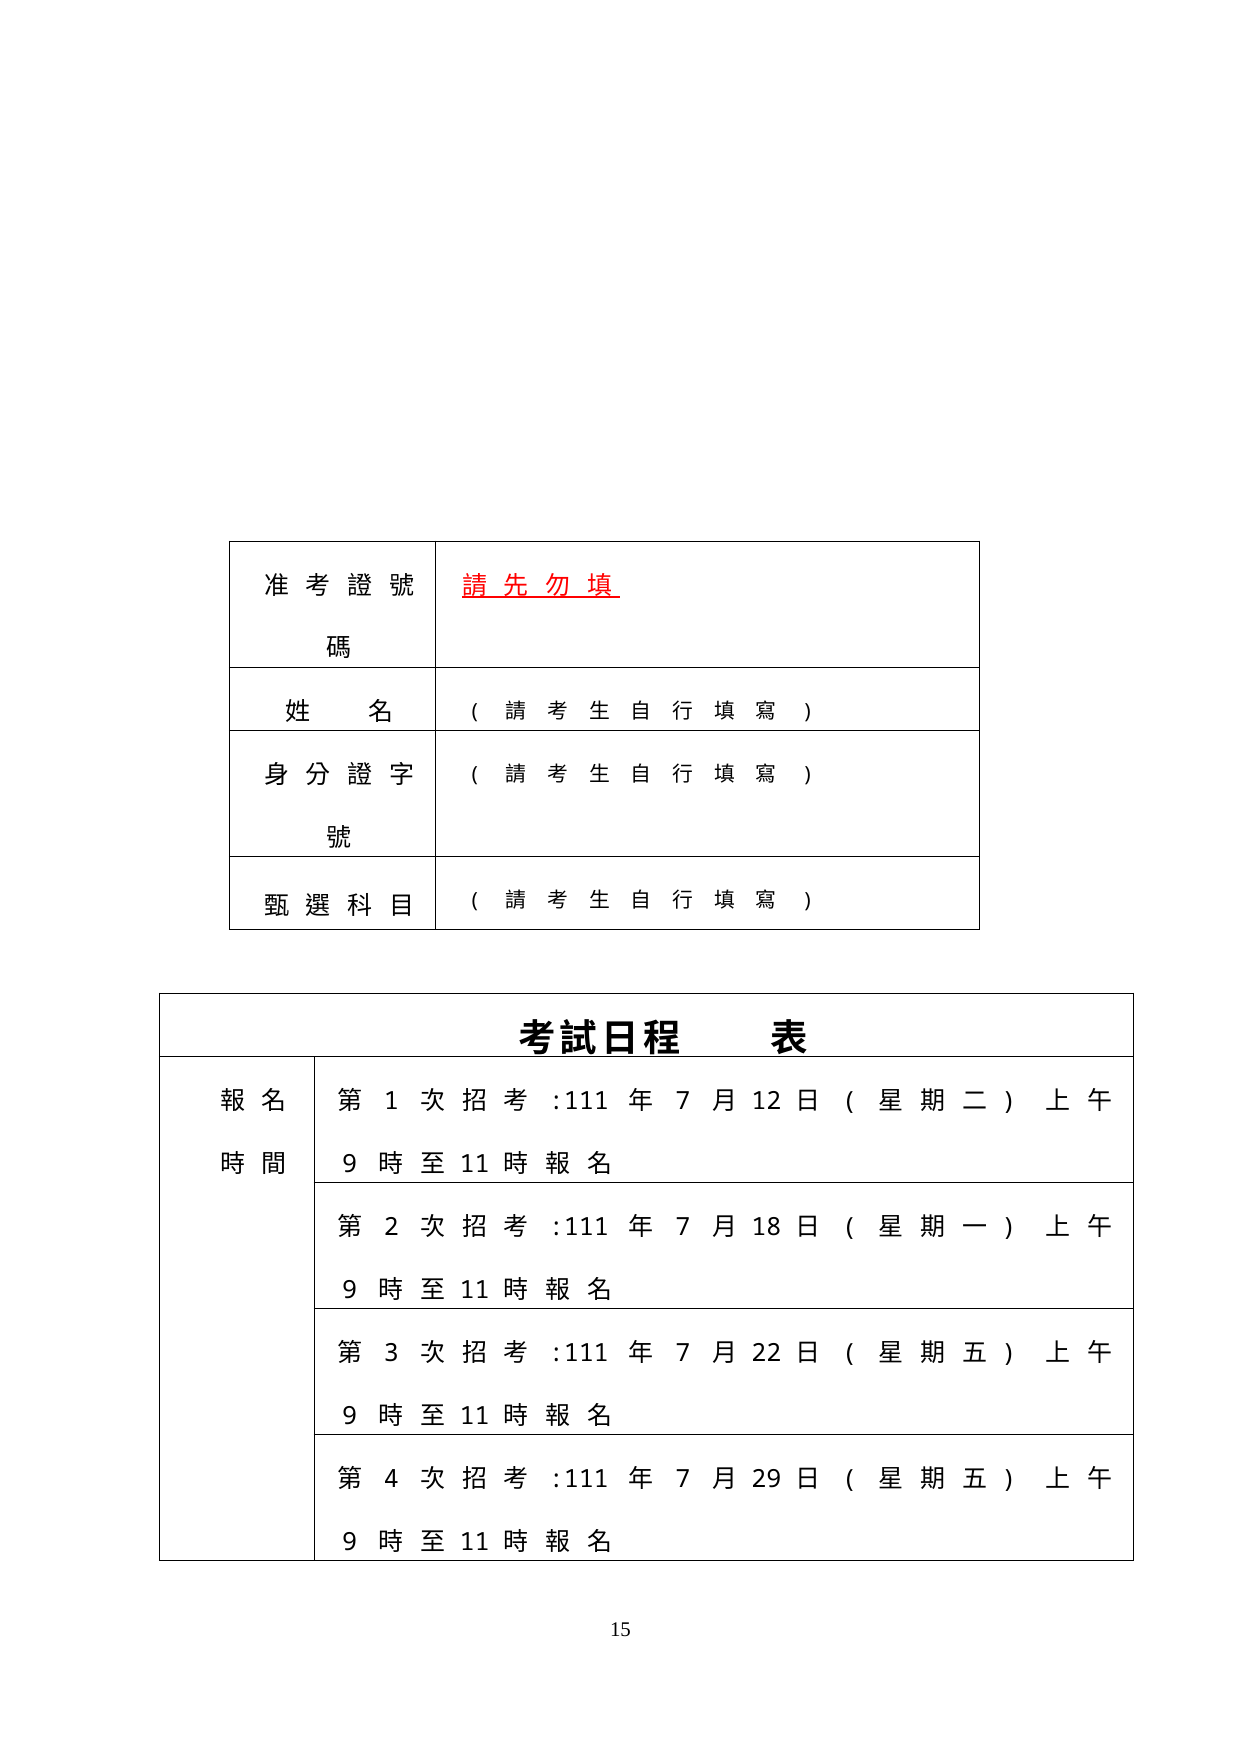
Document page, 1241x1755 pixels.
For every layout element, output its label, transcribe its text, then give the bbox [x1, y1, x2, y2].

table_header 考試日程表 [160, 994, 1133, 1056]
table_cell (請考生自行填寫) [436, 731, 979, 856]
table_cell (請考生自行填寫) [436, 857, 979, 929]
table_cell 第4次招考:111年7月29日(星期五) 上午9時至11時報名 [315, 1435, 1133, 1560]
table_cell 報名時間 [160, 1057, 314, 1560]
table_cell 甄選科目 [230, 857, 435, 929]
table_cell 第1次招考:111年7月12日(星期二) 上午9時至11時報名 [315, 1057, 1133, 1182]
table_header 請先勿填 [436, 542, 979, 667]
table_cell 第3次招考:111年7月22日(星期五) 上午9時至11時報名 [315, 1309, 1133, 1434]
table_cell 姓 名 [230, 668, 435, 730]
table_header 准考證號碼 [230, 542, 435, 667]
table_cell 第2次招考:111年7月18日(星期一) 上午9時至11時報名 [315, 1183, 1133, 1308]
table_cell (請考生自行填寫) [436, 668, 979, 730]
table_cell 身分證字號 [230, 731, 435, 856]
